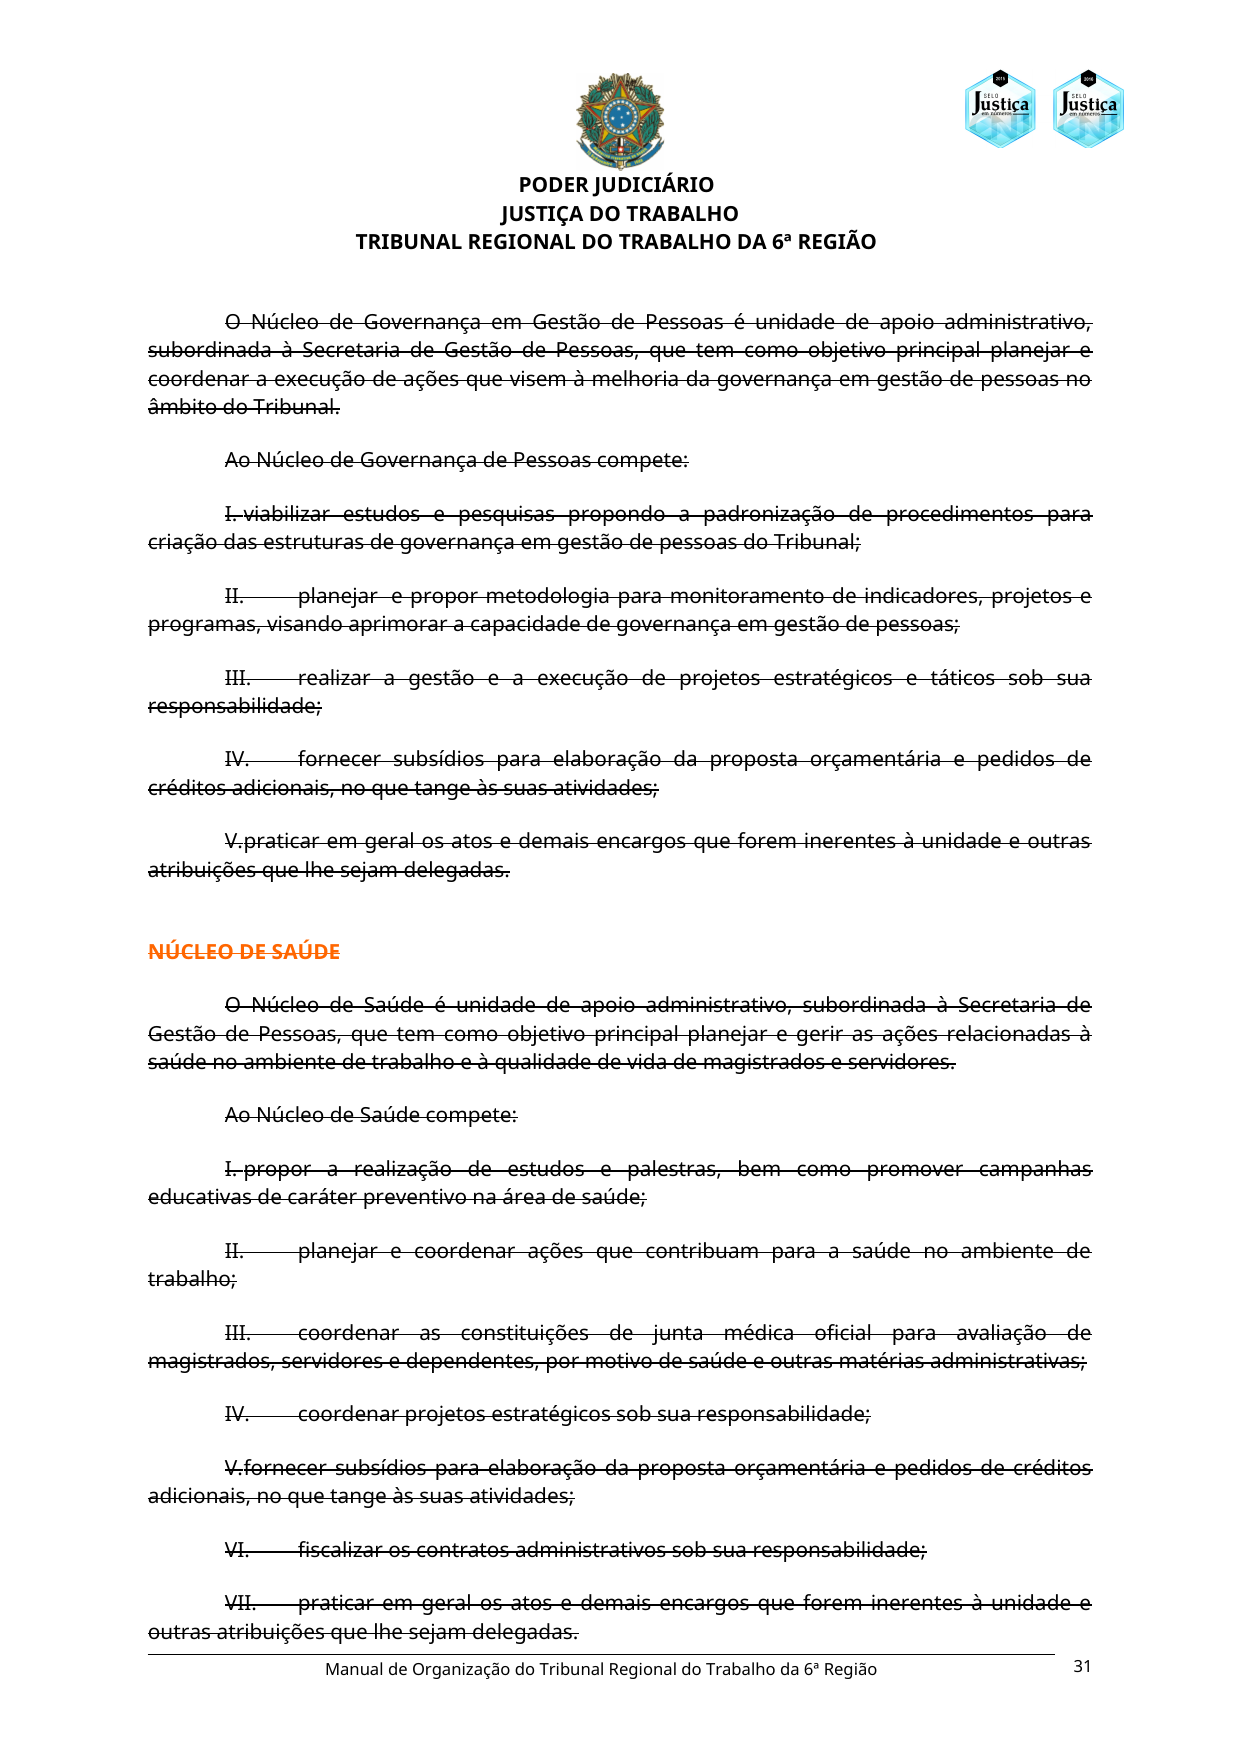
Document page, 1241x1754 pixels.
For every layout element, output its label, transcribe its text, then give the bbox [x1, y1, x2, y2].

picture [576, 73, 665, 171]
text Ao Núcleo de Saúde compete: [148, 1101, 1092, 1129]
picture [964, 69, 1124, 148]
list praticar em geral os atos e demais encargos que forem inerentes à unidade e outras atribuições que lhe sejam delegadas. [148, 826, 1092, 883]
text O Núcleo de Saúde é unidade de apoio administrativo, subordinada à Secretaria de Gestão de Pessoas, que tem como objetivo principal planejar e gerir as ações relacionadas à saúde no ambiente de trabalho e à qualidade de vida de magistrados e servidores. [148, 1036, 1092, 1076]
text O Núcleo de Governança em Gestão de Pessoas é unidade de apoio administrativo, subordinada à Secretaria de Gestão de Pessoas, que tem como objetivo principal planejar e coordenar a execução de ações que visem à melhoria da governança em gestão de pessoas no âmbito do Tribunal. [148, 307, 1092, 351]
list fornecer subsídios para elaboração da proposta orçamentária e pedidos de créditos adicionais, no que tange às suas atividades; [148, 744, 1092, 801]
text O Núcleo de Governança em Gestão de Pessoas é unidade de apoio administrativo, subordinada à Secretaria de Gestão de Pessoas, que tem como objetivo principal planejar e coordenar a execução de ações que visem à melhoria da governança em gestão de pessoas no âmbito do Tribunal. [148, 353, 1092, 380]
list planejar e coordenar ações que contribuam para a saúde no ambiente de trabalho; [148, 1236, 1092, 1293]
list propor a realização de estudos e palestras, bem como promover campanhas educativas de caráter preventivo na área de saúde; [148, 1154, 1092, 1211]
text NÚCLEO DE SAÚDE [148, 937, 1092, 965]
list realizar a gestão e a execução de projetos estratégicos e táticos sob sua responsabilidade; [148, 663, 1092, 719]
text O Núcleo de Saúde é unidade de apoio administrativo, subordinada à Secretaria de Gestão de Pessoas, que tem como objetivo principal planejar e gerir as ações relacionadas à saúde no ambiente de trabalho e à qualidade de vida de magistrados e servidores. [148, 990, 1092, 1035]
list coordenar projetos estratégicos sob sua responsabilidade; [148, 1399, 1092, 1428]
list viabilizar estudos e pesquisas propondo a padronização de procedimentos para criação das estruturas de governança em gestão de pessoas do Tribunal; [148, 499, 1092, 556]
list fiscalizar os contratos administrativos sob sua responsabilidade; [148, 1535, 1092, 1563]
list planejar e propor metodologia para monitoramento de indicadores, projetos e programas, visando aprimorar a capacidade de governança em gestão de pessoas; [148, 581, 1092, 638]
list coordenar as constituições de junta médica oficial para avaliação de magistrados, servidores e dependentes, por motivo de saúde e outras matérias administrativas; [148, 1318, 1092, 1374]
list praticar em geral os atos e demais encargos que forem inerentes à unidade e outras atribuições que lhe sejam delegadas. [148, 1588, 1092, 1645]
text O Núcleo de Governança em Gestão de Pessoas é unidade de apoio administrativo, subordinada à Secretaria de Gestão de Pessoas, que tem como objetivo principal planejar e coordenar a execução de ações que visem à melhoria da governança em gestão de pessoas no âmbito do Tribunal. [148, 381, 1092, 421]
list fornecer subsídios para elaboração da proposta orçamentária e pedidos de créditos adicionais, no que tange às suas atividades; [148, 1453, 1092, 1510]
text Ao Núcleo de Governança de Pessoas compete: [148, 446, 1092, 474]
